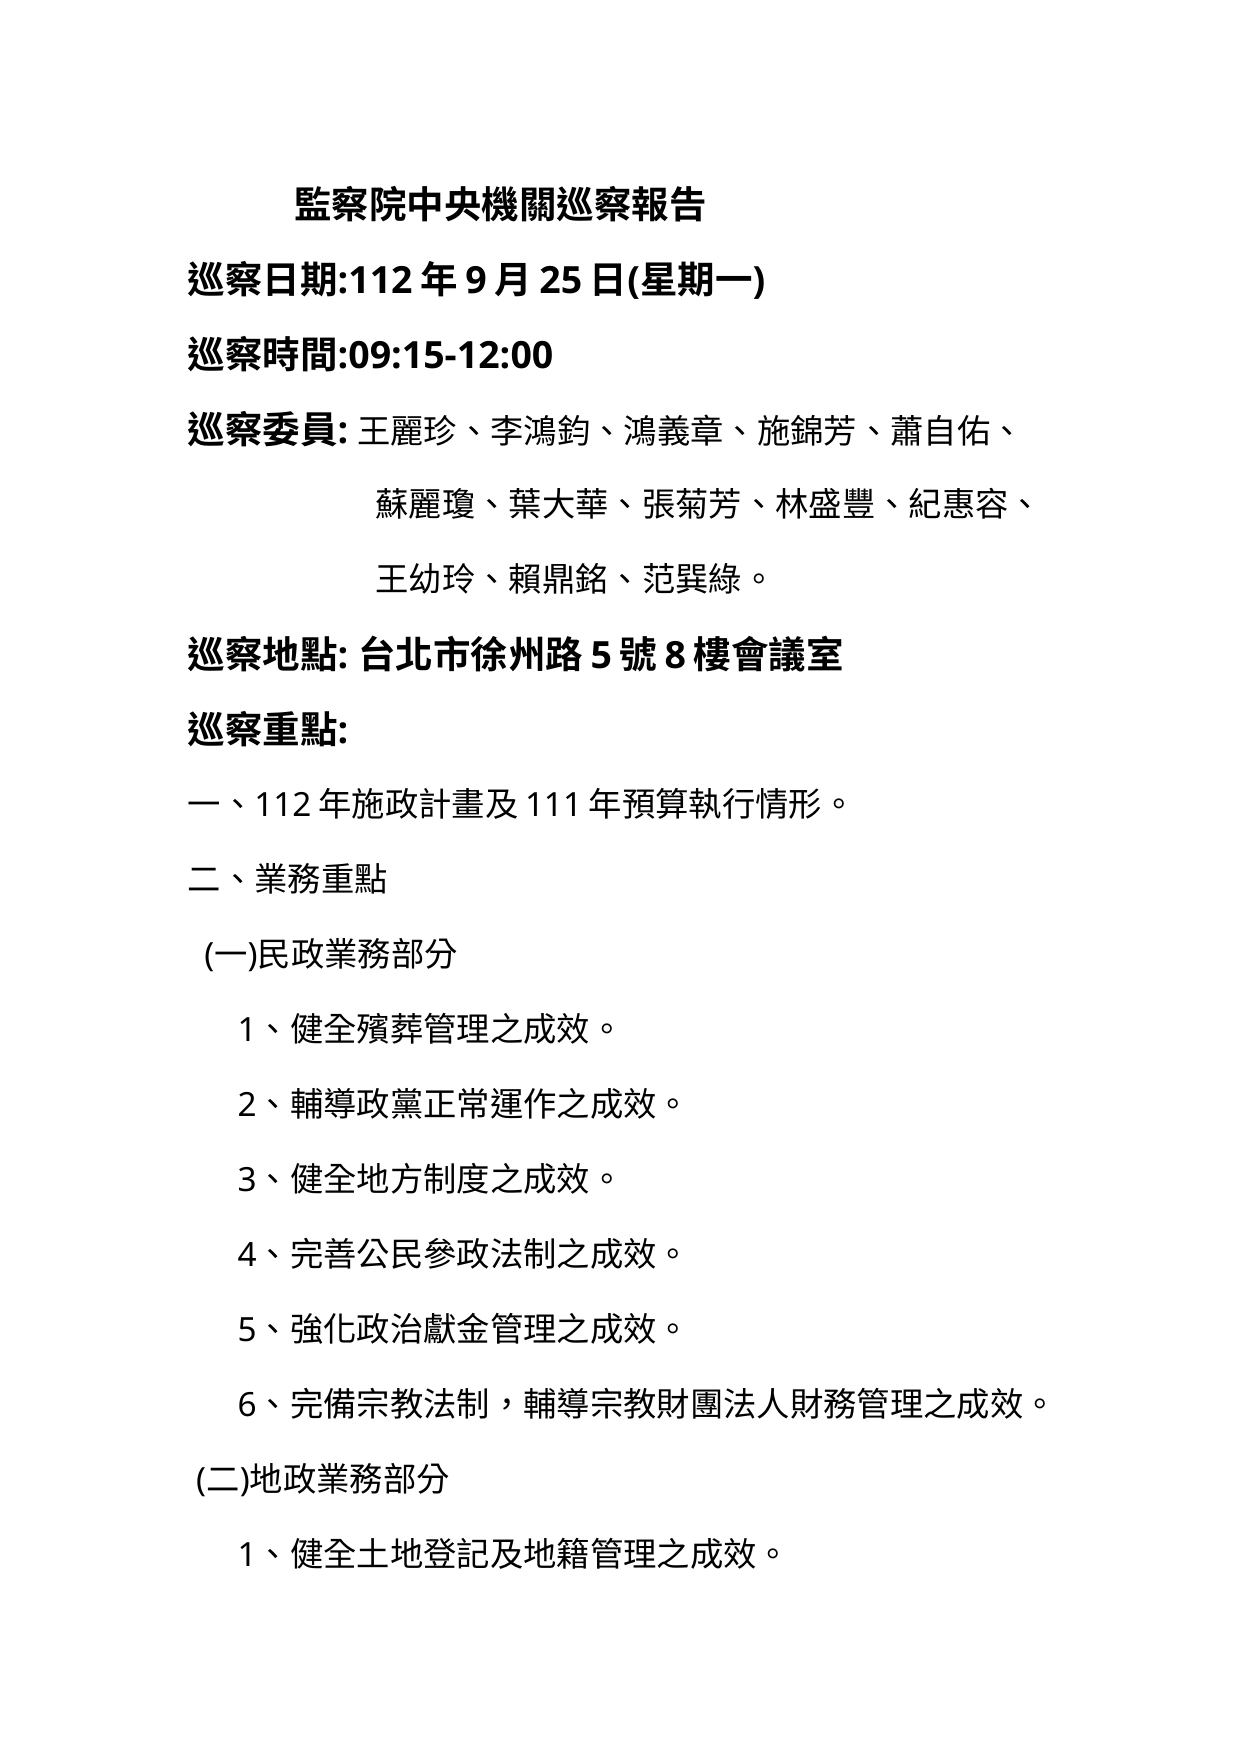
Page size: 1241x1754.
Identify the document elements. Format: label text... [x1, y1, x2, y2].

text 5、強化政治獻金管理之成效。 [237, 1289, 1053, 1364]
text 3、健全地方制度之成效。 [237, 1139, 1053, 1214]
text 巡察日期:112年9月25日(星期一) [187, 239, 1053, 314]
text 巡察地點: 台北市徐州路5號8樓會議室 [187, 614, 1053, 689]
list 監察院中央機關巡察報告 [237, 164, 1053, 239]
text 巡察委員: 王麗珍、李鴻鈞、鴻義章、施錦芳、蕭自佑、蘇麗瓊、葉大華、張菊芳、林盛豐、紀惠容、王幼玲、賴鼎銘、范巽綠。 [187, 389, 1053, 614]
text (二)地政業務部分 [187, 1439, 1053, 1514]
text 6、完備宗教法制，輔導宗教財團法人財務管理之成效。 [237, 1364, 1053, 1439]
text 4、完善公民參政法制之成效。 [237, 1214, 1053, 1289]
text 1、健全殯葬管理之成效。 [237, 989, 1053, 1064]
text 2、輔導政黨正常運作之成效。 [237, 1064, 1053, 1139]
text 1、健全土地登記及地籍管理之成效。 [237, 1514, 1053, 1589]
text 巡察重點: [187, 689, 1053, 764]
text (一)民政業務部分 [187, 914, 1053, 989]
text 巡察時間:09:15-12:00 [187, 314, 1053, 389]
text 一、112年施政計畫及111年預算執行情形。 [187, 764, 1053, 839]
text 二、業務重點 [187, 839, 1053, 914]
